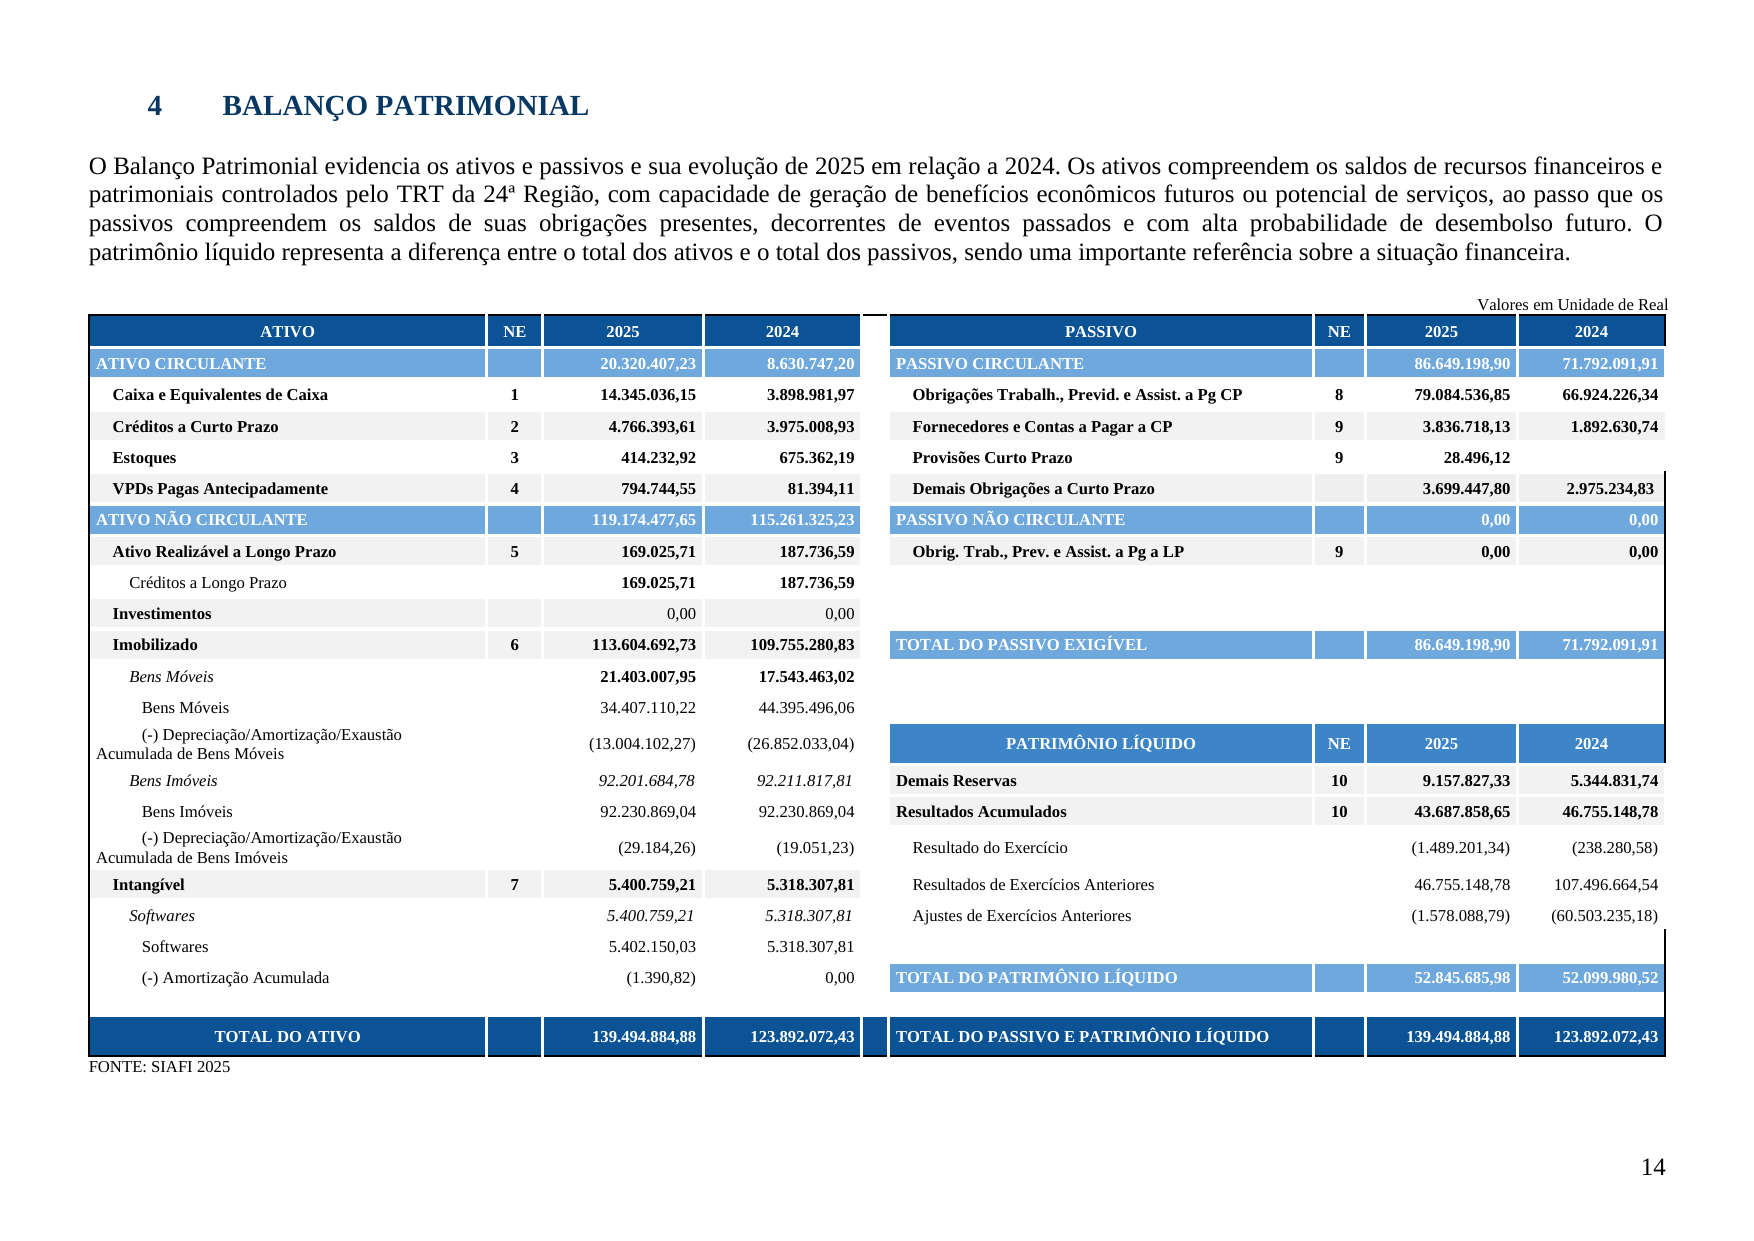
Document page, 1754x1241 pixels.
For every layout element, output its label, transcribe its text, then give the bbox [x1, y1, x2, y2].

table_cell [1367, 693, 1516, 721]
table_cell [1315, 932, 1364, 960]
table_cell PATRIMÔNIO LÍQUIDO [890, 724, 1312, 763]
table_cell Bens Imóveis [90, 766, 485, 794]
table_cell 92.230.869,04 [544, 797, 702, 825]
table_cell [1315, 631, 1364, 659]
table_cell Bens Móveis [90, 662, 485, 690]
table_cell 7 [488, 870, 541, 898]
table_cell 52.099.980,52 [1519, 964, 1664, 992]
table_cell [1315, 693, 1364, 721]
table_cell Ativo Realizável a Longo Prazo [90, 537, 485, 565]
table_cell [1519, 568, 1664, 596]
table_cell 0,00 [544, 599, 702, 627]
table_cell Demais Reservas [890, 766, 1312, 794]
table_cell 414.232,92 [544, 443, 702, 471]
table_cell 0,00 [705, 964, 860, 992]
table_cell Ajustes de Exercícios Anteriores [890, 901, 1312, 929]
table_cell [863, 995, 887, 1014]
table_cell PASSIVO CIRCULANTE [890, 349, 1312, 377]
table_cell [890, 932, 1312, 960]
table_cell (238.280,58) [1519, 828, 1664, 867]
table_cell (-) Depreciação/Amortização/Exaustão Acumulada de Bens Móveis [90, 724, 485, 763]
table_cell [1519, 693, 1664, 721]
table_cell 81.394,11 [705, 474, 860, 502]
table_cell [1365, 662, 1517, 690]
table_cell [863, 443, 887, 471]
table_cell 46.755.148,78 [1367, 870, 1516, 898]
table_cell [863, 631, 887, 659]
table_cell [705, 995, 860, 1014]
table_cell 1.892.630,74 [1519, 412, 1665, 440]
table_cell 28.496,12 [1367, 443, 1516, 471]
table_cell 107.496.664,54 [1519, 870, 1664, 898]
table_cell 5.402.150,03 [544, 932, 702, 960]
table_cell [1315, 828, 1364, 867]
table_cell [488, 964, 541, 992]
table_cell Estoques [90, 443, 485, 471]
table_cell 169.025,71 [544, 537, 702, 565]
table_header 2025 [544, 316, 702, 346]
table_cell 9 [1315, 412, 1364, 440]
table_cell [863, 828, 887, 867]
text FONTE: SIAFI 2025 [88, 1057, 1668, 1076]
table_cell Resultados Acumulados [890, 797, 1312, 825]
table_cell 2025 [1367, 724, 1516, 763]
table_cell 43.687.858,65 [1367, 797, 1516, 825]
table_cell 20.320.407,23 [544, 349, 702, 377]
table_cell [488, 901, 541, 929]
text Valores em Unidade de Real [88, 294, 1668, 314]
table_cell [1367, 568, 1516, 596]
table_cell 17.543.463,02 [705, 662, 860, 690]
table_cell 0,00 [1519, 506, 1664, 534]
table_cell [1313, 662, 1365, 690]
table_cell Créditos a Longo Prazo [90, 568, 485, 596]
table_cell (-) Amortização Acumulada [90, 964, 485, 992]
table_cell (1.390,82) [544, 964, 702, 992]
table_cell (19.051,23) [705, 828, 860, 867]
table_cell 14.345.036,15 [544, 381, 702, 409]
table_header NE [1315, 316, 1364, 346]
table_cell [863, 901, 887, 929]
table_cell [863, 474, 887, 502]
table_cell 187.736,59 [705, 537, 860, 565]
table_cell 169.025,71 [544, 568, 702, 596]
table_cell [488, 995, 541, 1014]
table_cell 675.362,19 [705, 443, 860, 471]
table_cell [1315, 506, 1364, 534]
table_cell (-) Depreciação/Amortização/Exaustão Acumulada de Bens Imóveis [90, 828, 485, 867]
table_cell [889, 662, 1313, 690]
table_cell 5.400.759,21 [544, 901, 702, 929]
list BALANÇO PATRIMONIAL [147, 88, 1665, 122]
table_cell [488, 349, 541, 377]
table_cell 2.975.234,83 [1519, 474, 1664, 502]
table_cell Fornecedores e Contas a Pagar a CP [890, 412, 1312, 440]
table_cell [488, 662, 541, 690]
table_cell [90, 995, 485, 1014]
table_cell (13.004.102,27) [544, 724, 702, 763]
table_cell 6 [488, 631, 541, 659]
table_cell NE [1315, 724, 1364, 763]
table_cell 139.494.884,88 [1367, 1017, 1516, 1055]
table_cell ATIVO CIRCULANTE [90, 349, 485, 377]
table_cell [863, 724, 887, 763]
table_cell Provisões Curto Prazo [890, 443, 1312, 471]
table_cell [863, 932, 887, 960]
table_cell (1.578.088,79) [1367, 901, 1516, 929]
table_cell 9.157.827,33 [1367, 766, 1516, 794]
table_cell 46.755.148,78 [1519, 797, 1664, 825]
table_cell [863, 506, 887, 534]
table_cell Bens Imóveis [90, 797, 485, 825]
table_cell 86.649.198,90 [1367, 349, 1516, 377]
table_cell 5.400.759,21 [544, 870, 702, 898]
table_cell 4.766.393,61 [544, 412, 702, 440]
table_cell Bens Móveis [90, 693, 485, 721]
table_cell TOTAL DO ATIVO [90, 1017, 485, 1055]
table_cell [1315, 995, 1364, 1014]
table_cell 92.230.869,04 [705, 797, 860, 825]
table_cell [890, 599, 1312, 627]
table_header [863, 316, 887, 346]
table_cell Créditos a Curto Prazo [90, 412, 485, 440]
table_cell [488, 568, 541, 596]
table_header ATIVO [90, 316, 485, 346]
table_cell [1315, 599, 1364, 627]
table_cell [863, 1017, 887, 1055]
table_cell 3.836.718,13 [1367, 412, 1516, 440]
table_cell [1519, 443, 1665, 471]
table_cell 44.395.496,06 [705, 693, 860, 721]
table_cell 123.892.072,43 [705, 1017, 860, 1055]
table_cell 9 [1315, 537, 1364, 565]
table_cell 2024 [1519, 724, 1664, 763]
table_header 2024 [1519, 316, 1664, 346]
table_cell 139.494.884,88 [544, 1017, 702, 1055]
table_cell 71.792.091,91 [1519, 349, 1664, 377]
table_cell 115.261.325,23 [705, 506, 860, 534]
table_cell [488, 828, 541, 867]
table_cell [488, 599, 541, 627]
table_cell 9 [1315, 443, 1364, 471]
table_cell [890, 693, 1312, 721]
table_cell [488, 932, 541, 960]
table_cell [1315, 901, 1364, 929]
table_cell (1.489.201,34) [1367, 828, 1516, 867]
table_cell [863, 662, 888, 690]
table_cell 113.604.692,73 [544, 631, 702, 659]
table_cell 79.084.536,85 [1367, 381, 1516, 409]
table_cell [1517, 662, 1664, 690]
table_cell Demais Obrigações a Curto Prazo [890, 474, 1312, 502]
table_cell [488, 506, 541, 534]
table_cell 86.649.198,90 [1367, 631, 1516, 659]
table_cell [1367, 995, 1516, 1014]
table_cell Obrig. Trab., Prev. e Assist. a Pg a LP [890, 537, 1312, 565]
table_cell [863, 766, 887, 794]
table_cell 8.630.747,20 [705, 349, 860, 377]
table_cell VPDs Pagas Antecipadamente [90, 474, 485, 502]
table_cell [863, 568, 887, 596]
table_cell 5.318.307,81 [705, 870, 860, 898]
table_cell [1315, 568, 1364, 596]
table_cell 0,00 [1367, 506, 1516, 534]
table_cell Intangível [90, 870, 485, 898]
table_cell [1315, 474, 1364, 502]
table_cell [1315, 349, 1364, 377]
table_cell 3 [488, 443, 541, 471]
table_cell 5.318.307,81 [705, 901, 860, 929]
table_cell 3.699.447,80 [1367, 474, 1516, 502]
table_cell [1315, 870, 1364, 898]
table_cell [488, 724, 541, 763]
table_cell 4 [488, 474, 541, 502]
table_cell 123.892.072,43 [1519, 1017, 1664, 1055]
table_cell ATIVO NÃO CIRCULANTE [90, 506, 485, 534]
table_cell [488, 693, 541, 721]
table_cell 5.318.307,81 [705, 932, 860, 960]
table_cell 0,00 [1519, 537, 1664, 565]
table_header 2024 [705, 316, 860, 346]
table_cell [1367, 599, 1516, 627]
table_cell [863, 381, 887, 409]
table_cell Resultado do Exercício [890, 828, 1312, 867]
table_cell 119.174.477,65 [544, 506, 702, 534]
table_cell [863, 412, 887, 440]
table_cell 1 [488, 381, 541, 409]
table_cell 0,00 [705, 599, 860, 627]
table_cell [863, 537, 887, 565]
table_cell 10 [1315, 766, 1364, 794]
table_cell 92.201.684,78 [544, 766, 702, 794]
table_cell (60.503.235,18) [1519, 901, 1664, 929]
table_cell 52.845.685,98 [1367, 964, 1516, 992]
table_cell [488, 797, 541, 825]
table_cell [863, 599, 887, 627]
table_cell 109.755.280,83 [705, 631, 860, 659]
table_cell Softwares [90, 932, 485, 960]
table_cell [890, 568, 1312, 596]
table_cell (26.852.033,04) [705, 724, 860, 763]
table_cell TOTAL DO PATRIMÔNIO LÍQUIDO [890, 964, 1312, 992]
table_cell (29.184,26) [544, 828, 702, 867]
table_cell 3.975.008,93 [705, 412, 860, 440]
table_cell 71.792.091,91 [1519, 631, 1664, 659]
table_cell 794.744,55 [544, 474, 702, 502]
table_cell [890, 995, 1312, 1014]
table_cell 5 [488, 537, 541, 565]
table_header PASSIVO [890, 316, 1312, 346]
table_cell [863, 349, 887, 377]
table_cell 187.736,59 [705, 568, 860, 596]
table_header 2025 [1367, 316, 1516, 346]
table_cell 8 [1315, 381, 1364, 409]
table_cell 66.924.226,34 [1519, 381, 1665, 409]
table_cell Softwares [90, 901, 485, 929]
table_cell [863, 870, 887, 898]
table_cell [1315, 1017, 1364, 1055]
table_cell PASSIVO NÃO CIRCULANTE [890, 506, 1312, 534]
table_cell 5.344.831,74 [1519, 766, 1664, 794]
table_cell [1519, 599, 1664, 627]
table_cell 0,00 [1367, 537, 1516, 565]
table_cell [1519, 932, 1664, 960]
table_cell [488, 1017, 541, 1055]
table_cell [1367, 932, 1516, 960]
table_cell [544, 995, 702, 1014]
table_cell [1315, 964, 1364, 992]
table_cell 3.898.981,97 [705, 381, 860, 409]
table_cell Obrigações Trabalh., Previd. e Assist. a Pg CP [890, 381, 1312, 409]
table_cell [863, 964, 887, 992]
table_cell Imobilizado [90, 631, 485, 659]
table_cell 92.211.817,81 [705, 766, 860, 794]
table_cell [488, 766, 541, 794]
table_cell 34.407.110,22 [544, 693, 702, 721]
table_cell 2 [488, 412, 541, 440]
text O Balanço Patrimonial evidencia os ativos e passivos e sua evolução de 2025 em relação a 2024. Os ativos compreendem os saldos de recursos financeiros e patrimoniais controlados pelo TRT da 24ª Região, com capacidade de geração de benefícios econômicos futuros ou potencial de serviços, ao passo que os passivos compreendem os saldos de suas obrigações presentes, decorrentes de eventos passados e com alta probabilidade de desembolso futuro. O patrimônio líquido representa a diferença entre o total dos ativos e o total dos passivos, sendo uma importante referência sobre a situação financeira. [88, 151, 1665, 266]
table_cell [1519, 995, 1664, 1014]
table_cell TOTAL DO PASSIVO EXIGÍVEL [890, 631, 1312, 659]
table_cell TOTAL DO PASSIVO E PATRIMÔNIO LÍQUIDO [890, 1017, 1312, 1055]
table_header NE [488, 316, 541, 346]
table_cell 10 [1315, 797, 1364, 825]
table_cell Investimentos [90, 599, 485, 627]
table_cell Caixa e Equivalentes de Caixa [90, 381, 485, 409]
table_cell [863, 693, 887, 721]
table_cell [863, 794, 887, 825]
table_cell Resultados de Exercícios Anteriores [890, 870, 1312, 898]
table_cell 21.403.007,95 [544, 662, 702, 690]
